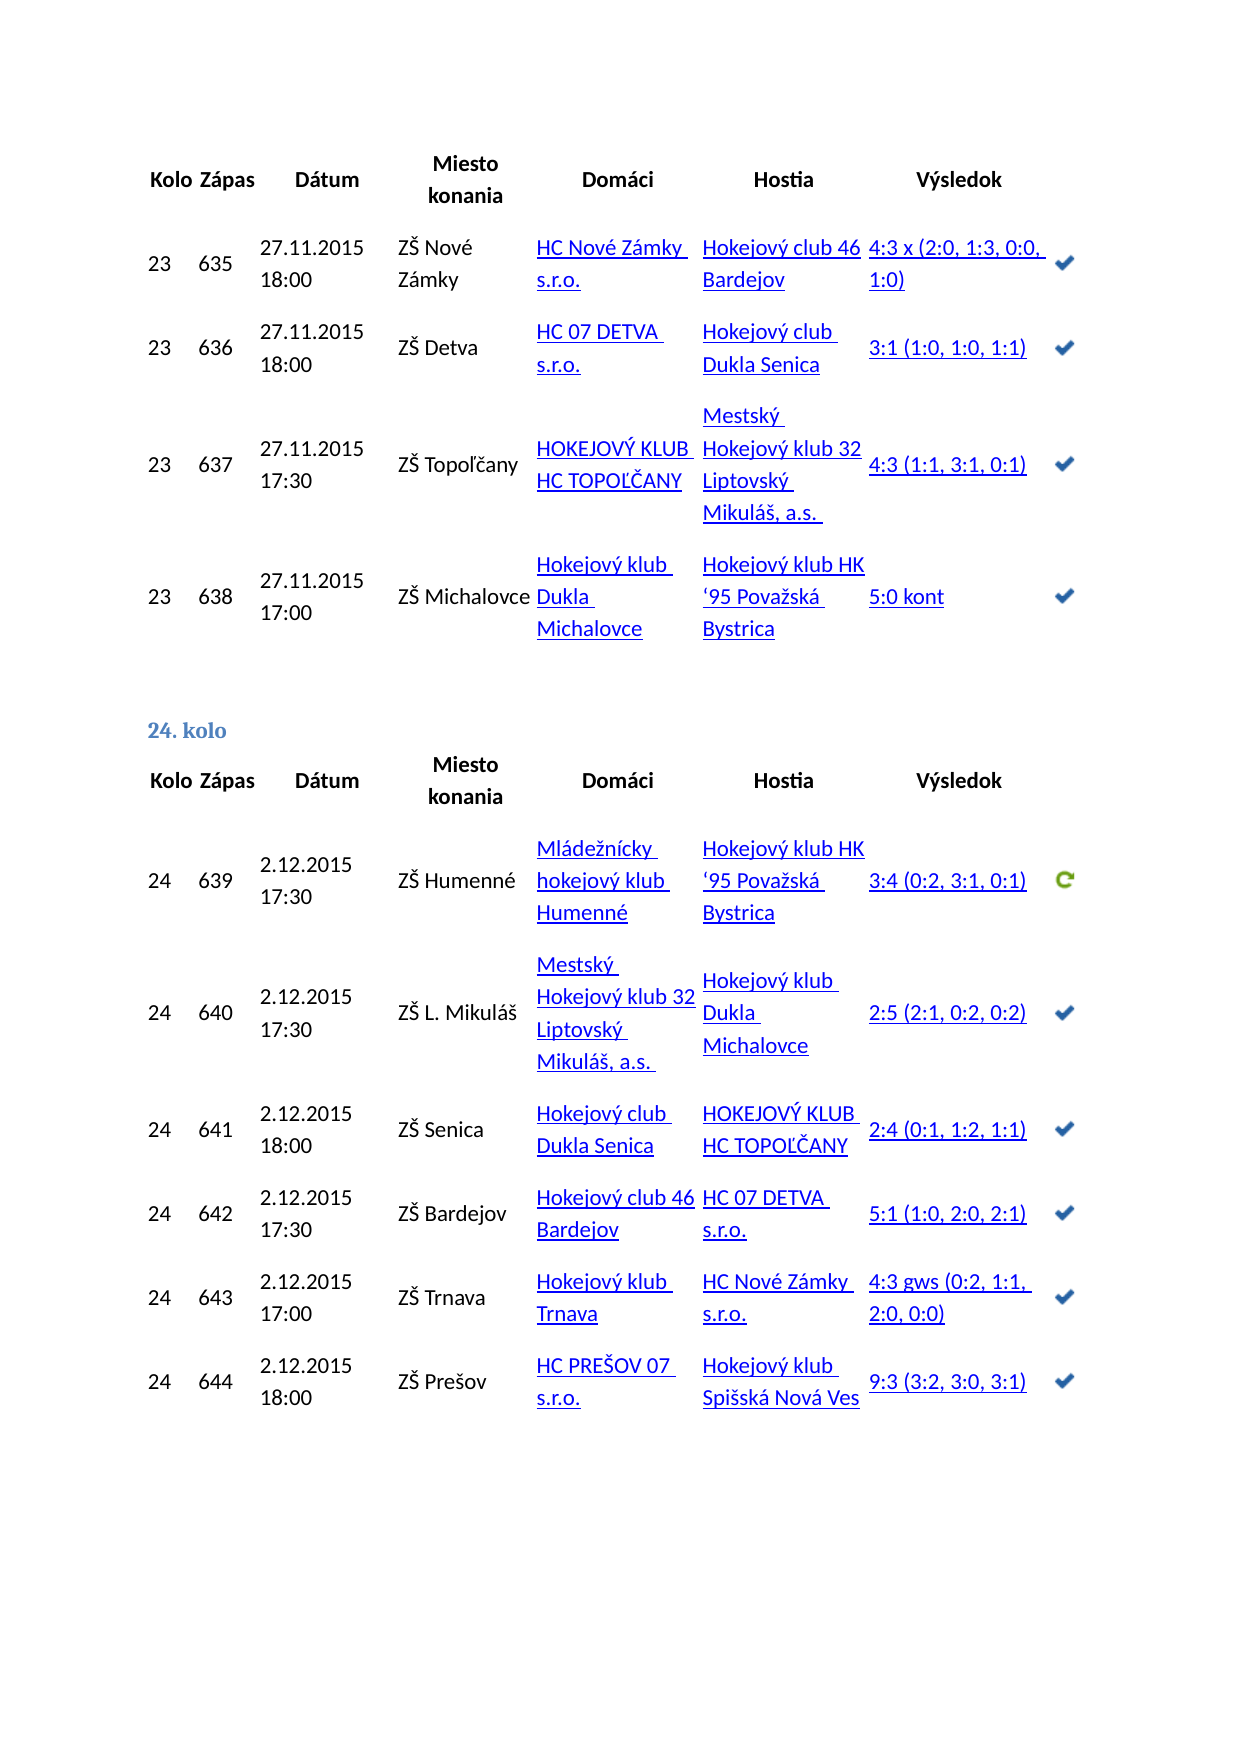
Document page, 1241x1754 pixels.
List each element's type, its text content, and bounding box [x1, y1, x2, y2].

table_cell Hokejový club Dukla Senica [701, 316, 867, 400]
table_header Miesto konania [396, 148, 535, 232]
table_cell 4:3 (1:1, 3:1, 0:1) [867, 400, 1051, 549]
table_header Hostia [701, 748, 867, 832]
table_cell 2.12.2015 17:30 [258, 949, 396, 1097]
table_cell Mestský Hokejový klub 32 Liptovský Mikuláš, a.s. [535, 949, 701, 1097]
table_cell Hokejový club Dukla Senica [535, 1097, 701, 1181]
table_cell 24 [146, 833, 197, 949]
table_cell 638 [197, 549, 258, 665]
table_header Hostia [701, 148, 867, 232]
table_cell HC Nové Zámky s.r.o. [701, 1266, 867, 1350]
table_cell ZŠ Prešov [396, 1350, 535, 1434]
picture [1052, 1284, 1078, 1310]
table_cell 24 [146, 1097, 197, 1181]
table_header Kolo [146, 148, 197, 232]
table_cell HOKEJOVÝ KLUB HC TOPOĽČANY [535, 400, 701, 549]
table_cell ZŠ Humenné [396, 833, 535, 949]
picture [1052, 1368, 1078, 1394]
table_cell 27.11.2015 18:00 [258, 232, 396, 316]
table_cell 4:3 x (2:0, 1:3, 0:0, 1:0) [867, 232, 1051, 316]
table_cell [1051, 949, 1091, 1097]
table_cell 4:3 gws (0:2, 1:1, 2:0, 0:0) [867, 1266, 1051, 1350]
table_cell 2.12.2015 17:00 [258, 1266, 396, 1350]
table_cell ZŠ Nové Zámky [396, 232, 535, 316]
table_header [1051, 148, 1091, 232]
table_header Zápas [197, 748, 258, 832]
table_cell 644 [197, 1350, 258, 1434]
table_header Zápas [197, 148, 258, 232]
table_cell 23 [146, 549, 197, 665]
table_cell 23 [146, 316, 197, 400]
table_cell 5:0 kont [867, 549, 1051, 665]
table_cell Hokejový klub HK ‘95 Považská Bystrica [701, 549, 867, 665]
table_cell 2.12.2015 18:00 [258, 1097, 396, 1181]
picture [1052, 335, 1078, 361]
table_cell 5:1 (1:0, 2:0, 2:1) [867, 1181, 1051, 1266]
table_header Kolo [146, 748, 197, 832]
table_cell 635 [197, 232, 258, 316]
table_cell 24 [146, 1266, 197, 1350]
table_cell [1051, 1181, 1091, 1266]
table_cell [1051, 232, 1091, 316]
table_header [1051, 748, 1091, 832]
picture [1052, 1000, 1078, 1026]
picture [1052, 251, 1078, 276]
table_cell 643 [197, 1266, 258, 1350]
table_cell 27.11.2015 17:30 [258, 400, 396, 549]
table_cell 27.11.2015 17:00 [258, 549, 396, 665]
table_cell [1051, 1097, 1091, 1181]
table_cell 3:1 (1:0, 1:0, 1:1) [867, 316, 1051, 400]
table_cell ZŠ Bardejov [396, 1181, 535, 1266]
table_cell ZŠ Trnava [396, 1266, 535, 1350]
table_header Dátum [258, 148, 396, 232]
table_cell Mestský Hokejový klub 32 Liptovský Mikuláš, a.s. [701, 400, 867, 549]
table_cell ZŠ Detva [396, 316, 535, 400]
table_cell 639 [197, 833, 258, 949]
table_cell 3:4 (0:2, 3:1, 0:1) [867, 833, 1051, 949]
table_cell 23 [146, 400, 197, 549]
table_cell HC 07 DETVA s.r.o. [701, 1181, 867, 1266]
table_cell HC Nové Zámky s.r.o. [535, 232, 701, 316]
table_header Domáci [535, 148, 701, 232]
table_cell [1051, 1266, 1091, 1350]
table_cell Hokejový klub HK ‘95 Považská Bystrica [701, 833, 867, 949]
table_header Dátum [258, 748, 396, 832]
table_cell 2.12.2015 18:00 [258, 1350, 396, 1434]
table_cell Mládežnícky hokejový klub Humenné [535, 833, 701, 949]
table_cell 24 [146, 1181, 197, 1266]
table_cell [1051, 400, 1091, 549]
table_cell ZŠ Michalovce [396, 549, 535, 665]
table_cell 9:3 (3:2, 3:0, 3:1) [867, 1350, 1051, 1434]
table_cell Hokejový klub Spišská Nová Ves [701, 1350, 867, 1434]
table_cell 23 [146, 232, 197, 316]
table_cell HOKEJOVÝ KLUB HC TOPOĽČANY [701, 1097, 867, 1181]
table_cell 2.12.2015 17:30 [258, 833, 396, 949]
picture [1052, 867, 1078, 893]
table_cell Hokejový club 46 Bardejov [701, 232, 867, 316]
table_cell ZŠ Topoľčany [396, 400, 535, 549]
table_cell 636 [197, 316, 258, 400]
table_cell ZŠ L. Mikuláš [396, 949, 535, 1097]
table_cell HC PREŠOV 07 s.r.o. [535, 1350, 701, 1434]
table_cell 2:5 (2:1, 0:2, 0:2) [867, 949, 1051, 1097]
table_cell [1051, 549, 1091, 665]
table_header Výsledok [867, 748, 1051, 832]
table_cell 641 [197, 1097, 258, 1181]
table_cell 637 [197, 400, 258, 549]
table_header Výsledok [867, 148, 1051, 232]
table_header Domáci [535, 748, 701, 832]
subtitle 24. kolo [148, 718, 1093, 744]
table_cell Hokejový club 46 Bardejov [535, 1181, 701, 1266]
table_cell 2:4 (0:1, 1:2, 1:1) [867, 1097, 1051, 1181]
table_cell ZŠ Senica [396, 1097, 535, 1181]
picture [1052, 1200, 1078, 1226]
table_header Miesto konania [396, 748, 535, 832]
table_cell Hokejový klub Dukla Michalovce [535, 549, 701, 665]
table_cell 642 [197, 1181, 258, 1266]
table_cell Hokejový klub Trnava [535, 1266, 701, 1350]
picture [1052, 583, 1078, 609]
table_cell [1051, 1350, 1091, 1434]
table_cell 640 [197, 949, 258, 1097]
picture [1052, 451, 1078, 477]
table_cell [1051, 833, 1091, 949]
table_cell 27.11.2015 18:00 [258, 316, 396, 400]
table_cell HC 07 DETVA s.r.o. [535, 316, 701, 400]
table_cell Hokejový klub Dukla Michalovce [701, 949, 867, 1097]
picture [1052, 1116, 1078, 1142]
table_cell [1051, 316, 1091, 400]
table_cell 24 [146, 1350, 197, 1434]
table_cell 2.12.2015 17:30 [258, 1181, 396, 1266]
table_cell 24 [146, 949, 197, 1097]
